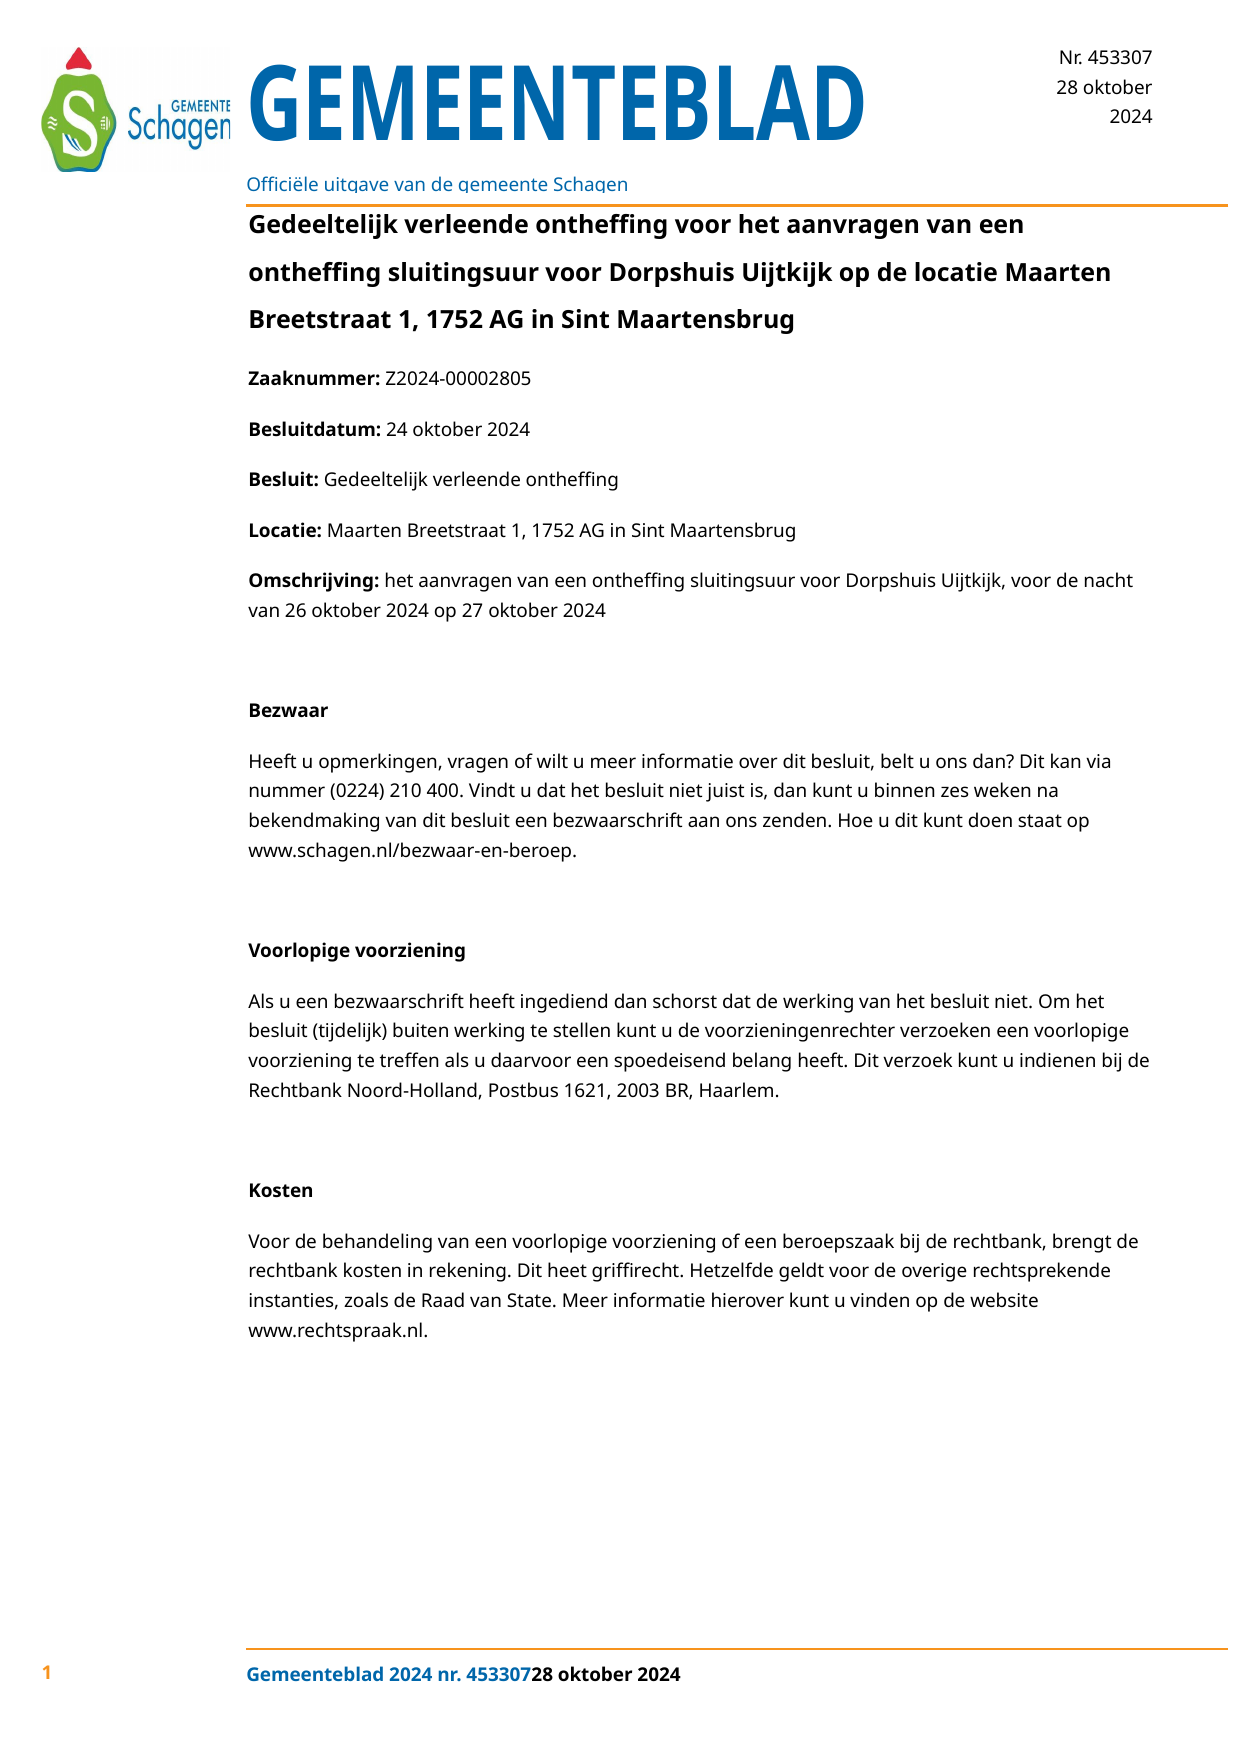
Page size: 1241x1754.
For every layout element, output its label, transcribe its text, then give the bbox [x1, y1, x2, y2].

text Locatie: Maarten Breetstraat 1, 1752 AG in Sint Maartensbrug [248, 517, 1152, 542]
text Bezwaar [248, 698, 1152, 723]
text Zaaknummer: Z2024-00002805 [248, 366, 1152, 391]
text Kosten [248, 1178, 1152, 1203]
text Voorlopige voorziening [248, 938, 1152, 963]
text Voor de behandeling van een voorlopige voorziening of een beroepszaak bij de rechtbank, brengt de rechtbank kosten in rekening. Dit heet griffirecht. Hetzelfde geldt voor de overige rechtsprekende instanties, zoals de Raad van State. Meer informatie hierover kunt u vinden op de website www.rechtspraak.nl. [248, 1228, 1152, 1342]
text Omschrijving: het aanvragen van een ontheffing sluitingsuur voor Dorpshuis Uijtkijk, voor de nacht van 26 oktober 2024 op 27 oktober 2024 [248, 567, 1152, 622]
text Heeft u opmerkingen, vragen of wilt u meer informatie over dit besluit, belt u ons dan? Dit kan via nummer (0224) 210 400. Vindt u dat het besluit niet juist is, dan kunt u binnen zes weken na bekendmaking van dit besluit een bezwaarschrift aan ons zenden. Hoe u dit kunt doen staat op www.schagen.nl/bezwaar-en-beroep. [248, 748, 1152, 862]
text Besluit: Gedeeltelijk verleende ontheffing [248, 466, 1152, 492]
text Besluitdatum: 24 oktober 2024 [248, 416, 1152, 442]
text Als u een bezwaarschrift heeft ingediend dan schorst dat de werking van het besluit niet. Om het besluit (tijdelijk) buiten werking te stellen kunt u de voorzieningenrechter verzoeken een voorlopige voorziening te treffen als u daarvoor een spoedeisend belang heeft. Dit verzoek kunt u indienen bij de Rechtbank Noord-Holland, Postbus 1621, 2003 BR, Haarlem. [248, 988, 1152, 1102]
text Gedeeltelijk verleende ontheffing voor het aanvragen van een ontheffing sluitingsuur voor Dorpshuis Uijtkijk op de locatie Maarten Breetstraat 1, 1752 AG in Sint Maartensbrug [248, 207, 1152, 336]
picture [41, 47, 231, 172]
